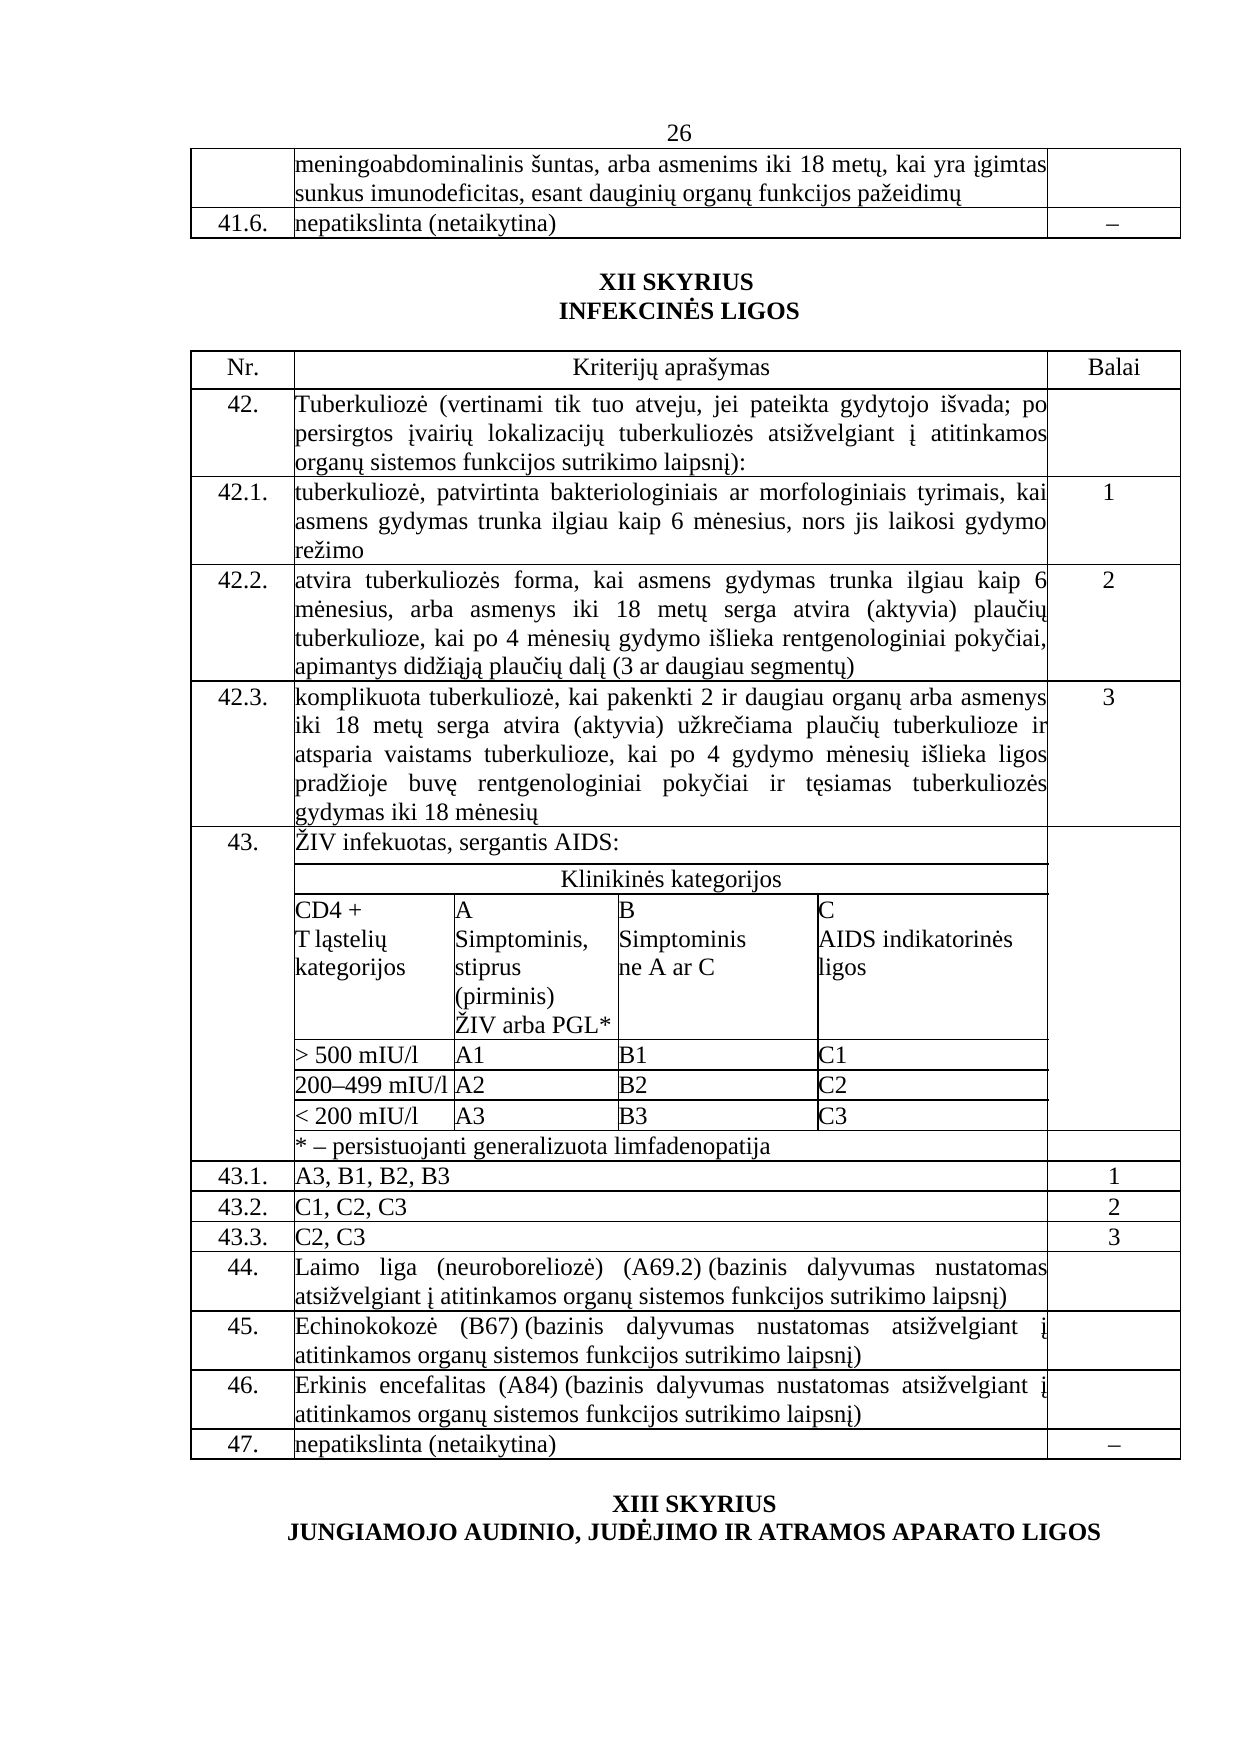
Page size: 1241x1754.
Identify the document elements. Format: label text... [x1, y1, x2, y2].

table_cell – [1048, 208, 1180, 237]
table_cell 46. [192, 1371, 294, 1428]
table_header Balai [1048, 352, 1180, 388]
table_cell A3, B1, B2, B3 [295, 1162, 1047, 1190]
table_cell 47. [192, 1430, 294, 1458]
table_cell [1048, 149, 1180, 207]
table_cell Laimo liga (neuroboreliozė) (A69.2) (bazinis dalyvumas nustatomas atsižvelgiant į atitinkamos organų sistemos funkcijos sutrikimo laipsnį) [295, 1252, 1047, 1310]
table_cell tuberkuliozė, patvirtinta bakteriologiniais ar morfologiniais tyrimais, kai asmens gydymas trunka ilgiau kaip 6 mėnesius, nors jis laikosi gydymo režimo [295, 477, 1047, 564]
table_cell C3 [819, 1101, 1047, 1129]
table_cell 41.6. [192, 208, 294, 237]
table_cell A Simptominis, stiprus (pirminis) ŽIV arba PGL* [455, 895, 618, 1039]
table_cell A3 [455, 1101, 618, 1129]
table_cell 43.2. [192, 1192, 294, 1221]
text XIII SKYRIUS [213, 1489, 1181, 1517]
table_cell < 200 mIU/l [295, 1101, 454, 1129]
table_cell C AIDS indikatorinės ligos [819, 895, 1047, 1039]
table_cell [1048, 1371, 1180, 1428]
table_cell C2 [819, 1071, 1047, 1099]
table_cell 2 [1048, 1192, 1180, 1221]
table_cell B1 [619, 1040, 817, 1069]
table_cell nepatikslinta (netaikytina) [295, 1430, 1047, 1458]
table_cell * – persistuojanti generalizuota limfadenopatija [295, 1131, 1047, 1160]
table_cell 1 [1048, 1162, 1180, 1190]
table_cell 42.1. [192, 477, 294, 564]
table_cell 43.3. [192, 1222, 294, 1251]
text INFEKCINĖS LIGOS [177, 296, 1181, 325]
table_cell C1 [819, 1040, 1047, 1069]
table_cell 3 [1048, 1222, 1180, 1251]
table_cell Echinokokozė (B67) (bazinis dalyvumas nustatomas atsižvelgiant į atitinkamos organų sistemos funkcijos sutrikimo laipsnį) [295, 1312, 1047, 1369]
table_cell A1 [455, 1040, 618, 1069]
table_cell meningoabdominalinis šuntas, arba asmenims iki 18 metų, kai yra įgimtas sunkus imunodeficitas, esant dauginių organų funkcijos pažeidimų [295, 149, 1047, 207]
table_cell [1048, 390, 1180, 476]
table_cell [1048, 1252, 1180, 1310]
table_cell [1048, 827, 1180, 1129]
table_cell ŽIV infekuotas, sergantis AIDS: [295, 827, 1047, 863]
table_cell 42.3. [192, 682, 294, 826]
table_cell 3 [1048, 682, 1180, 826]
table_cell 43.1. [192, 1162, 294, 1190]
table_cell 2 [1048, 565, 1180, 680]
table_cell 45. [192, 1312, 294, 1369]
table_cell [1048, 1131, 1180, 1160]
table_cell B2 [619, 1071, 817, 1099]
text XII SKYRIUS [177, 267, 1181, 296]
table_cell B3 [619, 1101, 817, 1129]
table_cell > 500 mIU/l [295, 1040, 454, 1069]
table_cell A2 [455, 1071, 618, 1099]
table_header Nr. [192, 352, 294, 388]
text JUNGIAMOJO AUDINIO, JUDĖJIMO IR ATRAMOS APARATO LIGOS [213, 1517, 1181, 1546]
table_cell Tuberkuliozė (vertinami tik tuo atveju, jei pateikta gydytojo išvada; po persirgtos įvairių lokalizacijų tuberkuliozės atsižvelgiant į atitinkamos organų sistemos funkcijos sutrikimo laipsnį): [295, 390, 1047, 476]
table_cell 200–499 mIU/l [295, 1071, 454, 1099]
table_cell nepatikslinta (netaikytina) [295, 208, 1047, 237]
table_cell atvira tuberkuliozės forma, kai asmens gydymas trunka ilgiau kaip 6 mėnesius, arba asmenys iki 18 metų serga atvira (aktyvia) plaučių tuberkulioze, kai po 4 mėnesių gydymo išlieka rentgenologiniai pokyčiai, apimantys didžiąją plaučių dalį (3 ar daugiau segmentų) [295, 565, 1047, 680]
table_cell B Simptominis ne A ar C [619, 895, 817, 1039]
table_cell [192, 149, 294, 207]
table_cell 42.2. [192, 565, 294, 680]
table_cell Klinikinės kategorijos [295, 865, 1047, 893]
table_cell C2, C3 [295, 1222, 1047, 1251]
table_cell CD4 + T ląstelių kategorijos [295, 895, 454, 1039]
table_header Kriterijų aprašymas [295, 352, 1047, 388]
table_cell 1 [1048, 477, 1180, 564]
table_cell [1048, 1312, 1180, 1369]
table_cell komplikuota tuberkuliozė, kai pakenkti 2 ir daugiau organų arba asmenys iki 18 metų serga atvira (aktyvia) užkrečiama plaučių tuberkulioze ir atsparia vaistams tuberkulioze, kai po 4 gydymo mėnesių išlieka ligos pradžioje buvę rentgenologiniai pokyčiai ir tęsiamas tuberkuliozės gydymas iki 18 mėnesių [295, 682, 1047, 826]
table_cell Erkinis encefalitas (A84) (bazinis dalyvumas nustatomas atsižvelgiant į atitinkamos organų sistemos funkcijos sutrikimo laipsnį) [295, 1371, 1047, 1428]
table_cell 42. [192, 390, 294, 476]
table_cell C1, C2, C3 [295, 1192, 1047, 1221]
table_cell 44. [192, 1252, 294, 1310]
table_cell 43. [192, 827, 294, 1160]
table_cell – [1048, 1430, 1180, 1458]
